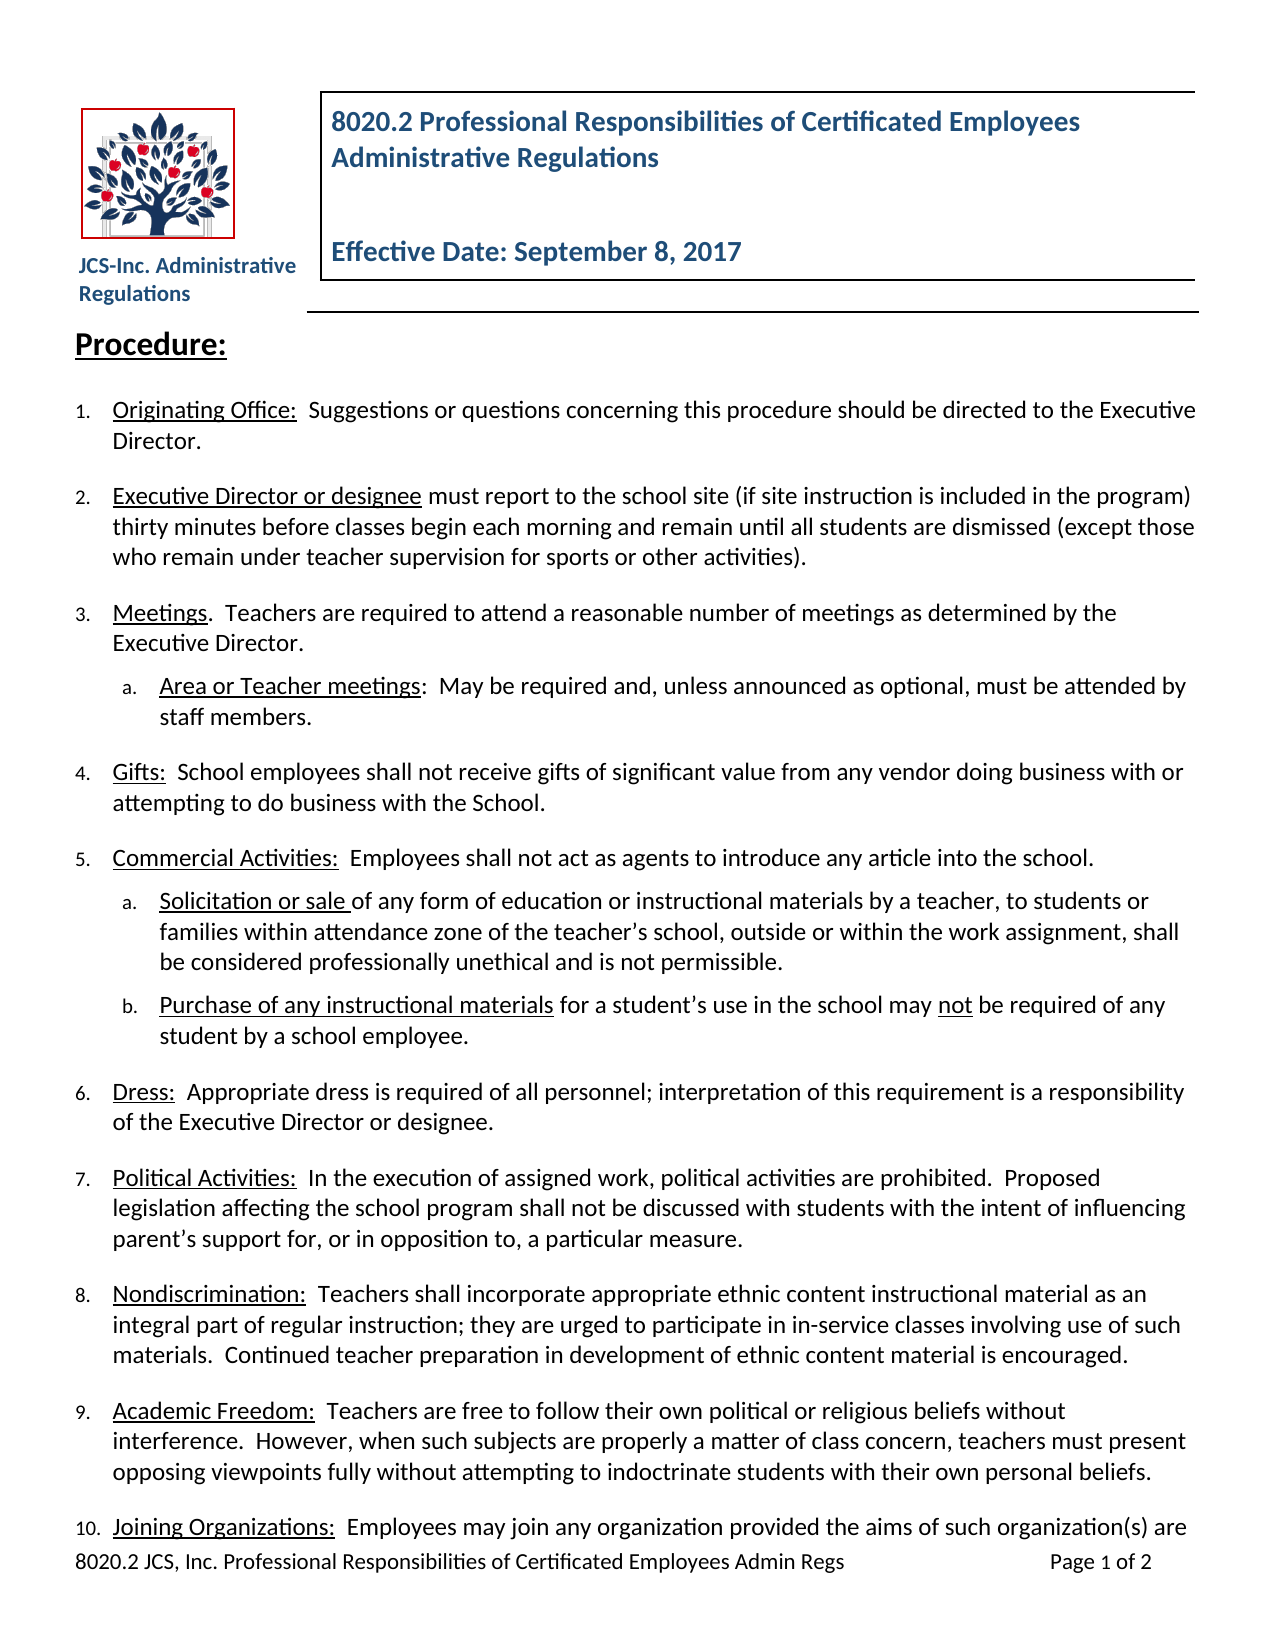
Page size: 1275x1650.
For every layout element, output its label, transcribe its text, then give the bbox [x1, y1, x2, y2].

list Solicitation or sale of any form of education or instructional materials by a teacher, to students or families within attendance zone of the teacher’s school, outside or within the work assignment, shall be considered professionally unethical and is not permissible. [122, 886, 1200, 977]
text Procedure: [75, 323, 1200, 364]
list Academic Freedom: Teachers are free to follow their own political or religious beliefs without interference. However, when such subjects are properly a matter of class concern, teachers must present opposing viewpoints fully without attempting to indoctrinate students with their own personal beliefs. [75, 1395, 1200, 1486]
list Nondiscrimination: Teachers shall incorporate appropriate ethnic content instructional material as an integral part of regular instruction; they are urged to participate in in-service classes involving use of such materials. Continued teacher preparation in development of ethnic content material is encouraged. [75, 1278, 1200, 1370]
list Joining Organizations: Employees may join any organization provided the aims of such organization(s) are [75, 1511, 1200, 1542]
list Purchase of any instructional materials for a student’s use in the school may not be required of any student by a school employee. [122, 989, 1200, 1051]
list Executive Director or designee must report to the school site (if site instruction is included in the program) thirty minutes before classes begin each morning and remain until all students are dismissed (except those who remain under teacher supervision for sports or other activities). [75, 480, 1200, 572]
list Gifts: School employees shall not receive gifts of significant value from any vendor doing business with or attempting to do business with the School. [75, 756, 1200, 817]
list Area or Teacher meetings: May be required and, unless announced as optional, must be attended by staff members. [122, 670, 1200, 731]
list Originating Office: Suggestions or questions concerning this procedure should be directed to the Executive Director. [75, 394, 1200, 455]
picture [83, 110, 233, 237]
list Meetings. Teachers are required to attend a reasonable number of meetings as determined by the Executive Director. [75, 597, 1200, 658]
list Political Activities: In the execution of assigned work, political activities are prohibited. Proposed legislation affecting the school program shall not be discussed with students with the intent of influencing parent’s support for, or in opposition to, a particular measure. [75, 1162, 1200, 1253]
list Commercial Activities: Employees shall not act as agents to introduce any article into the school. [75, 842, 1200, 873]
list Dress: Appropriate dress is required of all personnel; interpretation of this requirement is a responsibility of the Executive Director or designee. [75, 1076, 1200, 1137]
